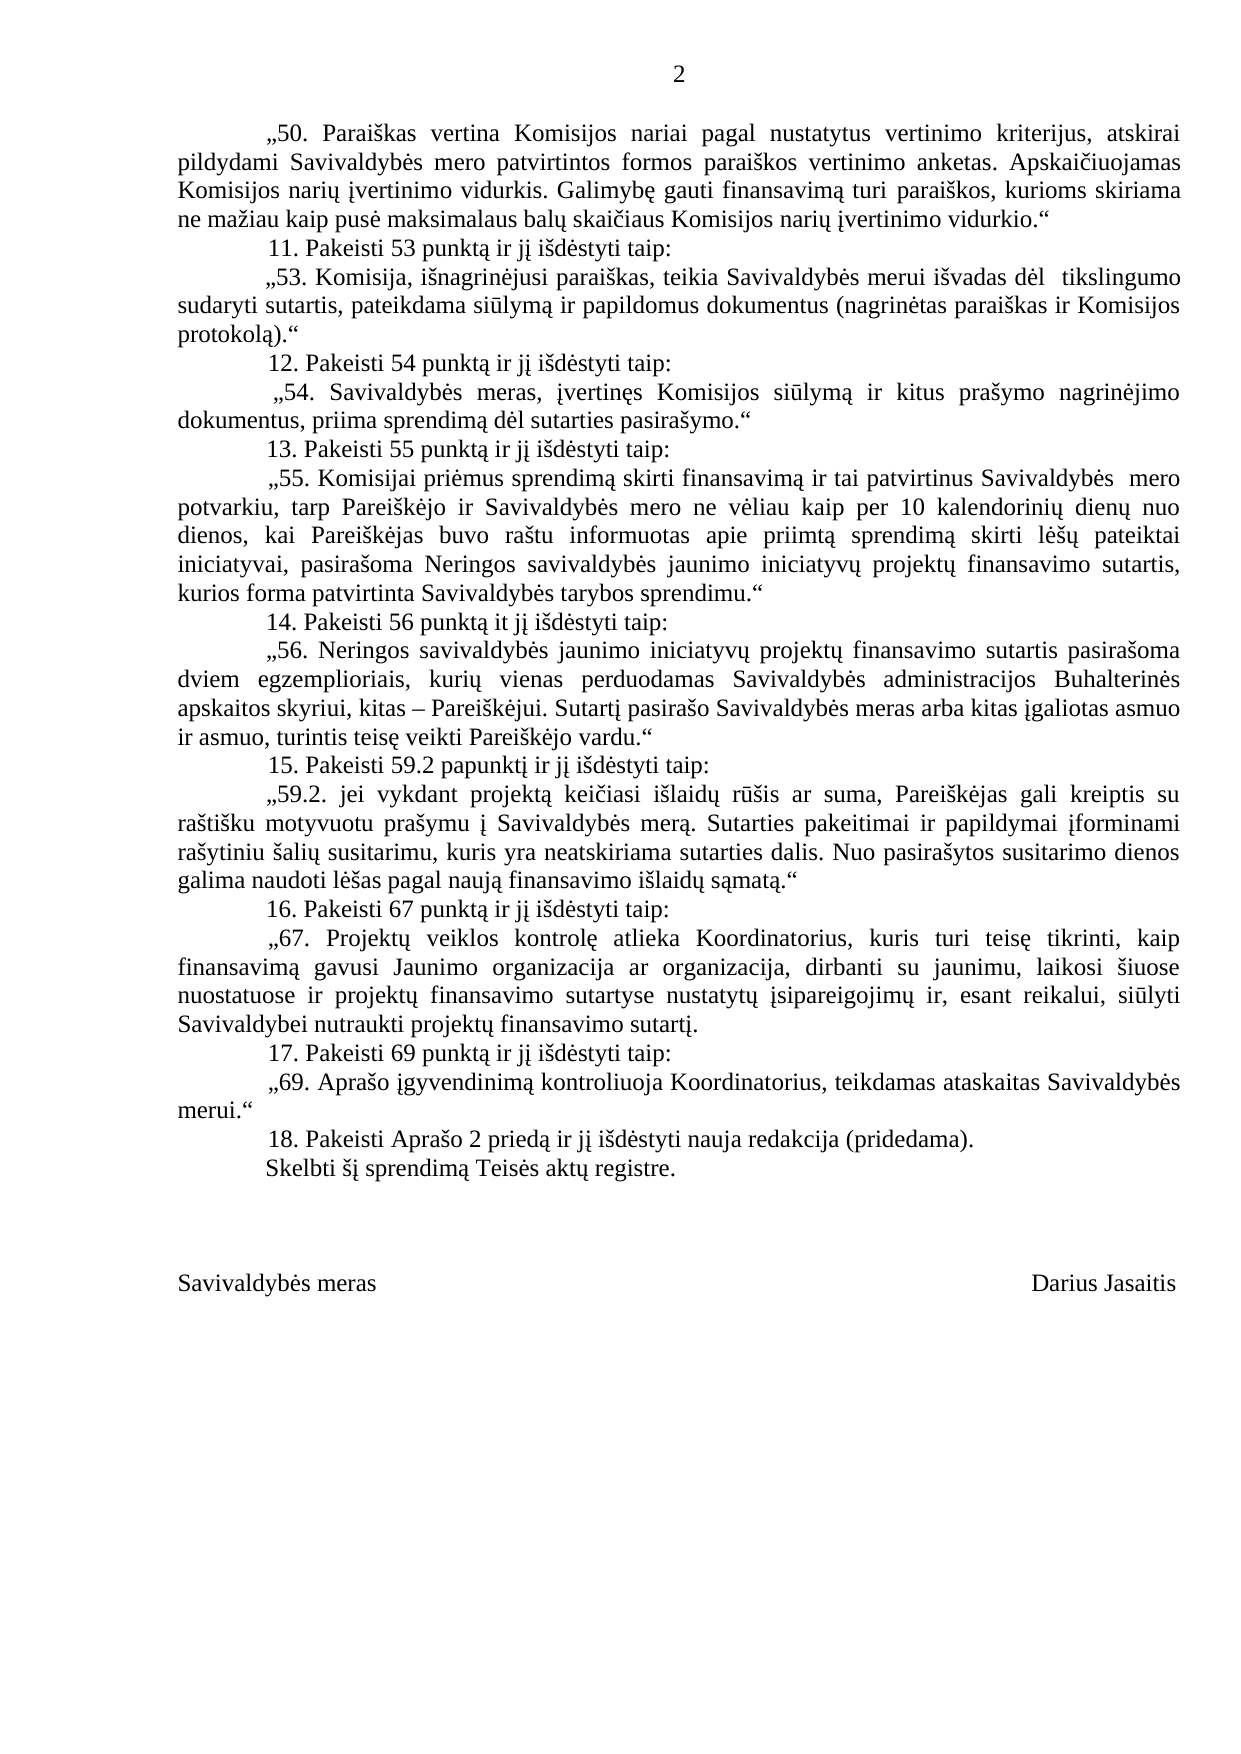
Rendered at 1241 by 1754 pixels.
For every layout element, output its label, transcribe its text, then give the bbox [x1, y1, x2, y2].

text 13. Pakeisti 55 punktą ir jį išdėstyti taip: [177, 434, 1181, 463]
text „50. Paraiškas vertina Komisijos nariai pagal nustatytus vertinimo kriterijus, atskirai pildydami Savivaldybės mero patvirtintos formos paraiškos vertinimo anketas. Apskaičiuojamas Komisijos narių įvertinimo vidurkis. Galimybę gauti finansavimą turi paraiškos, kurioms skiriama ne mažiau kaip pusė maksimalaus balų skaičiaus Komisijos narių įvertinimo vidurkio.“ [177, 118, 1181, 233]
text 18. Pakeisti Aprašo 2 priedą ir jį išdėstyti nauja redakcija (pridedama). [177, 1124, 1181, 1153]
text Savivaldybės meras Darius Jasaitis [177, 1268, 1181, 1297]
text „55. Komisijai priėmus sprendimą skirti finansavimą ir tai patvirtinus Savivaldybės mero potvarkiu, tarp Pareiškėjo ir Savivaldybės mero ne vėliau kaip per 10 kalendorinių dienų nuo dienos, kai Pareiškėjas buvo raštu informuotas apie priimtą sprendimą skirti lėšų pateiktai iniciatyvai, pasirašoma Neringos savivaldybės jaunimo iniciatyvų projektų finansavimo sutartis, kurios forma patvirtinta Savivaldybės tarybos sprendimu.“ [177, 463, 1181, 607]
text „53. Komisija, išnagrinėjusi paraiškas, teikia Savivaldybės merui išvadas dėl tikslingumo sudaryti sutartis, pateikdama siūlymą ir papildomus dokumentus (nagrinėtas paraiškas ir Komisijos protokolą).“ [177, 262, 1181, 348]
text 15. Pakeisti 59.2 papunktį ir jį išdėstyti taip: [177, 751, 1181, 779]
text 14. Pakeisti 56 punktą it jį išdėstyti taip: [177, 607, 1181, 636]
text „59.2. jei vykdant projektą keičiasi išlaidų rūšis ar suma, Pareiškėjas gali kreiptis su raštišku motyvuotu prašymu į Savivaldybės merą. Sutarties pakeitimai ir papildymai įforminami rašytiniu šalių susitarimu, kuris yra neatskiriama sutarties dalis. Nuo pasirašytos susitarimo dienos galima naudoti lėšas pagal naują finansavimo išlaidų sąmatą.“ [177, 779, 1181, 894]
text 12. Pakeisti 54 punktą ir jį išdėstyti taip: [177, 348, 1181, 377]
text 17. Pakeisti 69 punktą ir jį išdėstyti taip: [177, 1038, 1181, 1067]
text 16. Pakeisti 67 punktą ir jį išdėstyti taip: [177, 894, 1181, 923]
text 11. Pakeisti 53 punktą ir jį išdėstyti taip: [177, 233, 1181, 262]
text „56. Neringos savivaldybės jaunimo iniciatyvų projektų finansavimo sutartis pasirašoma dviem egzemplioriais, kurių vienas perduodamas Savivaldybės administracijos Buhalterinės apskaitos skyriui, kitas – Pareiškėjui. Sutartį pasirašo Savivaldybės meras arba kitas įgaliotas asmuo ir asmuo, turintis teisę veikti Pareiškėjo vardu.“ [177, 636, 1181, 751]
text Skelbti šį sprendimą Teisės aktų registre. [252, 1153, 1181, 1182]
text „67. Projektų veiklos kontrolę atlieka Koordinatorius, kuris turi teisę tikrinti, kaip finansavimą gavusi Jaunimo organizacija ar organizacija, dirbanti su jaunimu, laikosi šiuose nuostatuose ir projektų finansavimo sutartyse nustatytų įsipareigojimų ir, esant reikalui, siūlyti Savivaldybei nutraukti projektų finansavimo sutartį. [177, 923, 1181, 1038]
text „69. Aprašo įgyvendinimą kontroliuoja Koordinatorius, teikdamas ataskaitas Savivaldybės merui.“ [177, 1067, 1181, 1124]
text „54. Savivaldybės meras, įvertinęs Komisijos siūlymą ir kitus prašymo nagrinėjimo dokumentus, priima sprendimą dėl sutarties pasirašymo.“ [177, 377, 1181, 434]
